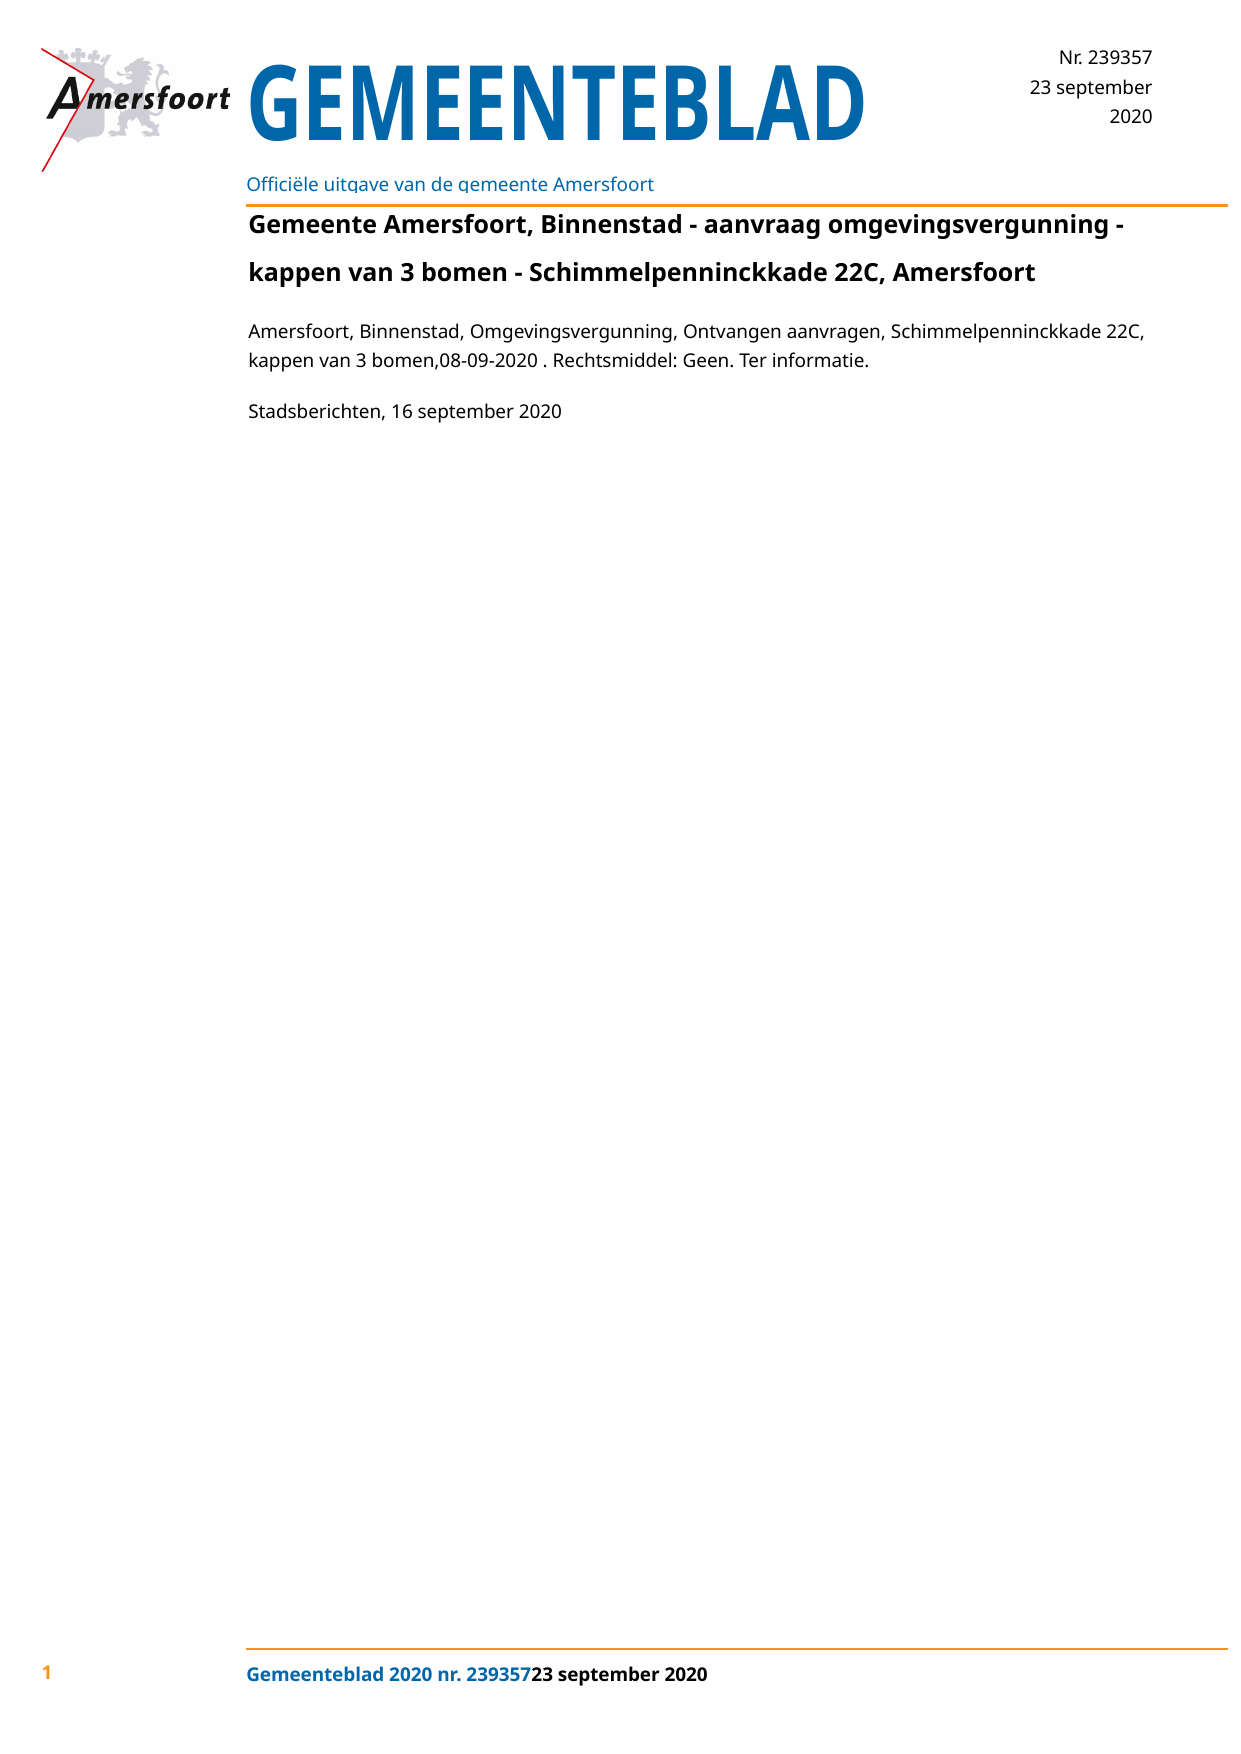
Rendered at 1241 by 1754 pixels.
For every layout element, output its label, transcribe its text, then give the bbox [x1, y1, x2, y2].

text Gemeente Amersfoort, Binnenstad - aanvraag omgevingsvergunning - kappen van 3 bomen - Schimmelpenninckkade 22C, Amersfoort [248, 207, 1152, 288]
text Stadsberichten, 16 september 2020 [248, 398, 1152, 424]
picture [41, 47, 231, 172]
text Amersfoort, Binnenstad, Omgevingsvergunning, Ontvangen aanvragen, Schimmelpenninckkade 22C, kappen van 3 bomen,08-09-2020 . Rechtsmiddel: Geen. Ter informatie. [248, 318, 1152, 373]
